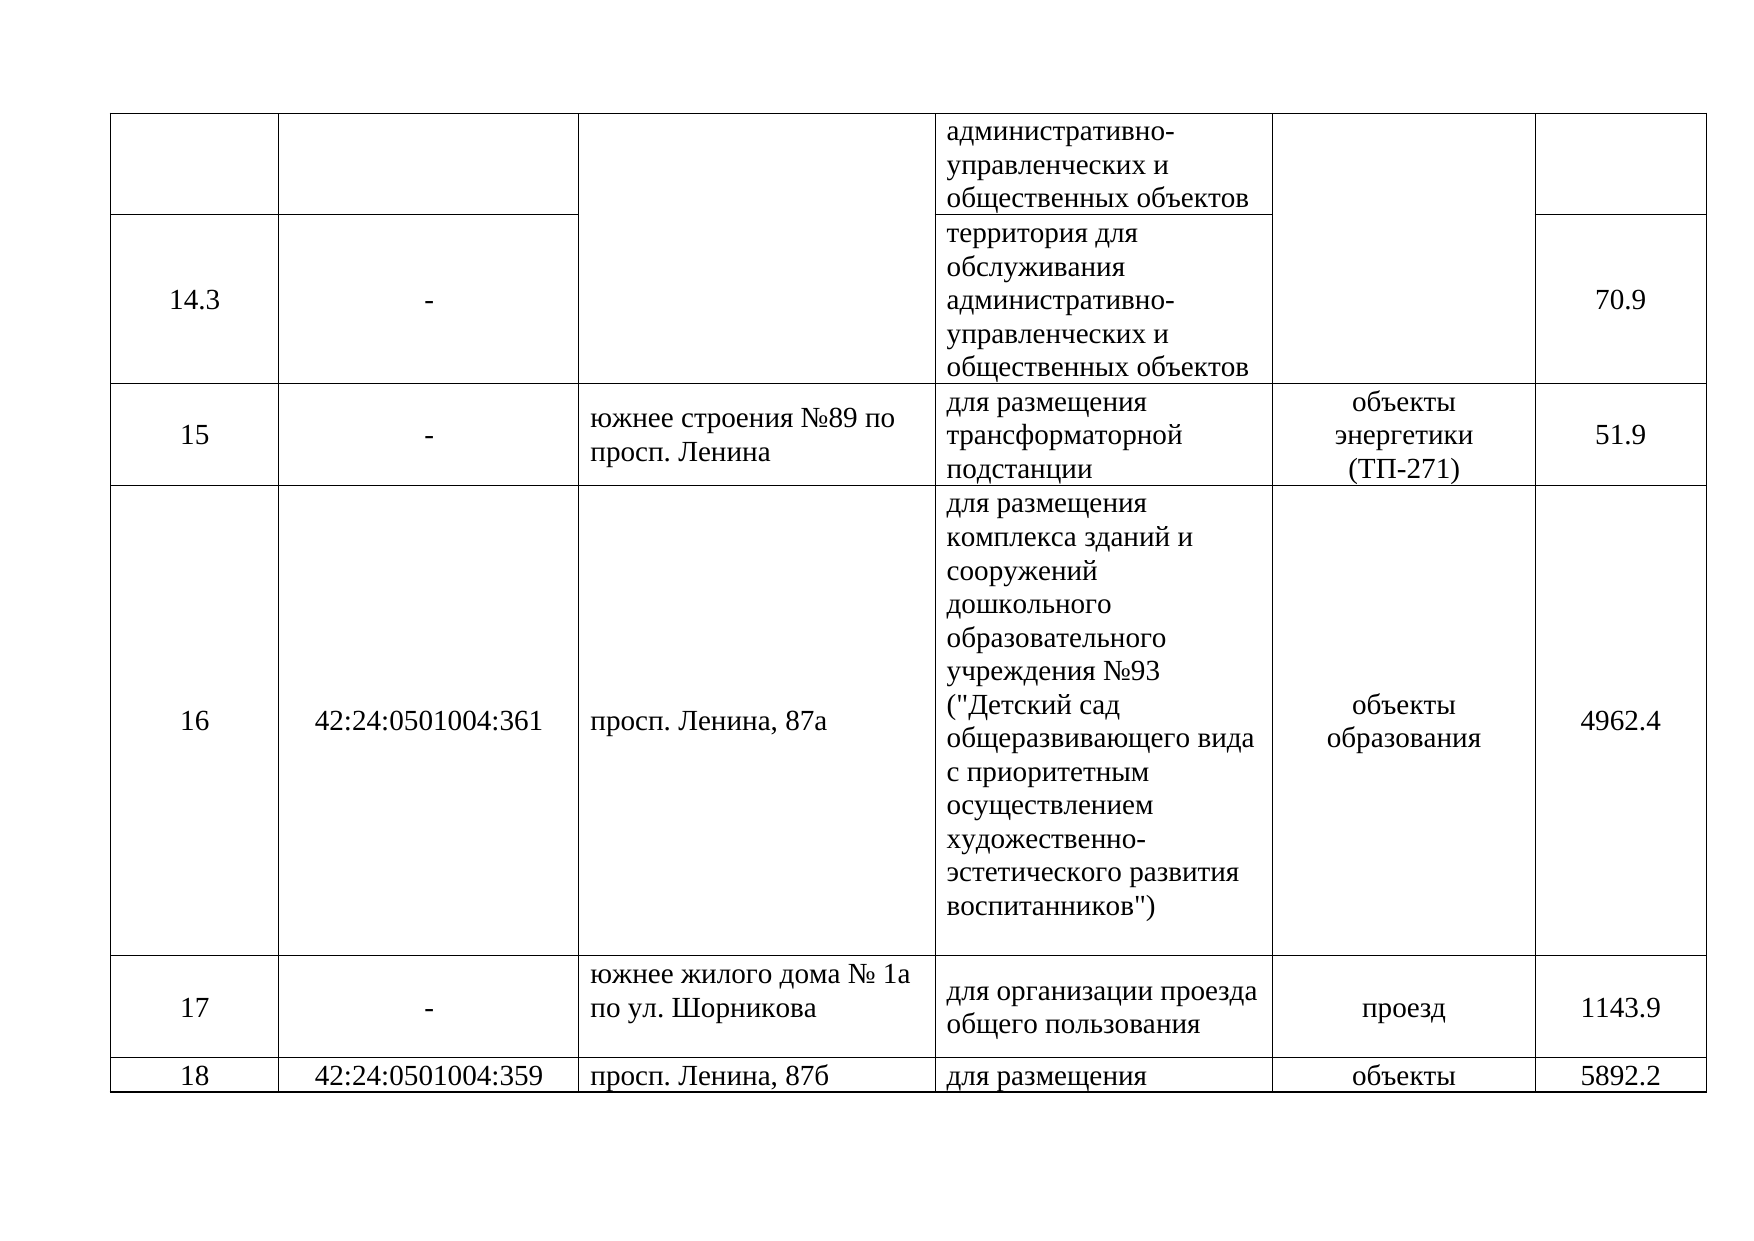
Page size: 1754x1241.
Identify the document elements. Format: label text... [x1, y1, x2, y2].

table_cell 51.9 [1536, 384, 1706, 484]
table_cell 17 [111, 956, 278, 1057]
table_cell [1273, 114, 1535, 383]
table_cell 42:24:0501004:359 [279, 1058, 578, 1091]
table_cell административно-управленческих и общественных объектов [936, 114, 1272, 214]
table_cell 18 [111, 1058, 278, 1091]
table_cell [1536, 114, 1706, 214]
table_cell 15 [111, 384, 278, 484]
table_cell 42:24:0501004:361 [279, 486, 578, 955]
table_cell [579, 114, 935, 383]
table_cell 14.3 [111, 215, 278, 383]
table_cell 5892.2 [1536, 1058, 1706, 1091]
table_cell 70.9 [1536, 215, 1706, 383]
table_cell южнее жилого дома № 1а по ул. Шорникова [579, 956, 935, 1057]
table_cell для размещения [936, 1058, 1272, 1091]
table_cell проезд [1273, 956, 1535, 1057]
table_cell 4962.4 [1536, 486, 1706, 955]
table_cell 16 [111, 486, 278, 955]
table_cell объекты образования [1273, 486, 1535, 955]
table_cell - [279, 215, 578, 383]
table_cell [111, 114, 278, 214]
table_cell для организации проезда общего пользования [936, 956, 1272, 1057]
table_cell - [279, 956, 578, 1057]
table_cell [279, 114, 578, 214]
table_cell просп. Ленина, 87а [579, 486, 935, 955]
table_cell объекты [1273, 1058, 1535, 1091]
table_cell просп. Ленина, 87б [579, 1058, 935, 1091]
table_cell - [279, 384, 578, 484]
table_cell территория для обслуживания административно-управленческих и общественных объектов [936, 215, 1272, 383]
table_cell южнее строения №89 по просп. Ленина [579, 384, 935, 484]
table_cell для размещения трансформаторной подстанции [936, 384, 1272, 484]
table_cell объекты энергетики (ТП-271) [1273, 384, 1535, 484]
table_cell для размещения комплекса зданий и сооружений дошкольного образовательного учреждения №93 ("Детский сад общеразвивающего вида с приоритетным осуществлением художественно-эстетического развития воспитанников") [936, 486, 1272, 955]
table_cell 1143.9 [1536, 956, 1706, 1057]
